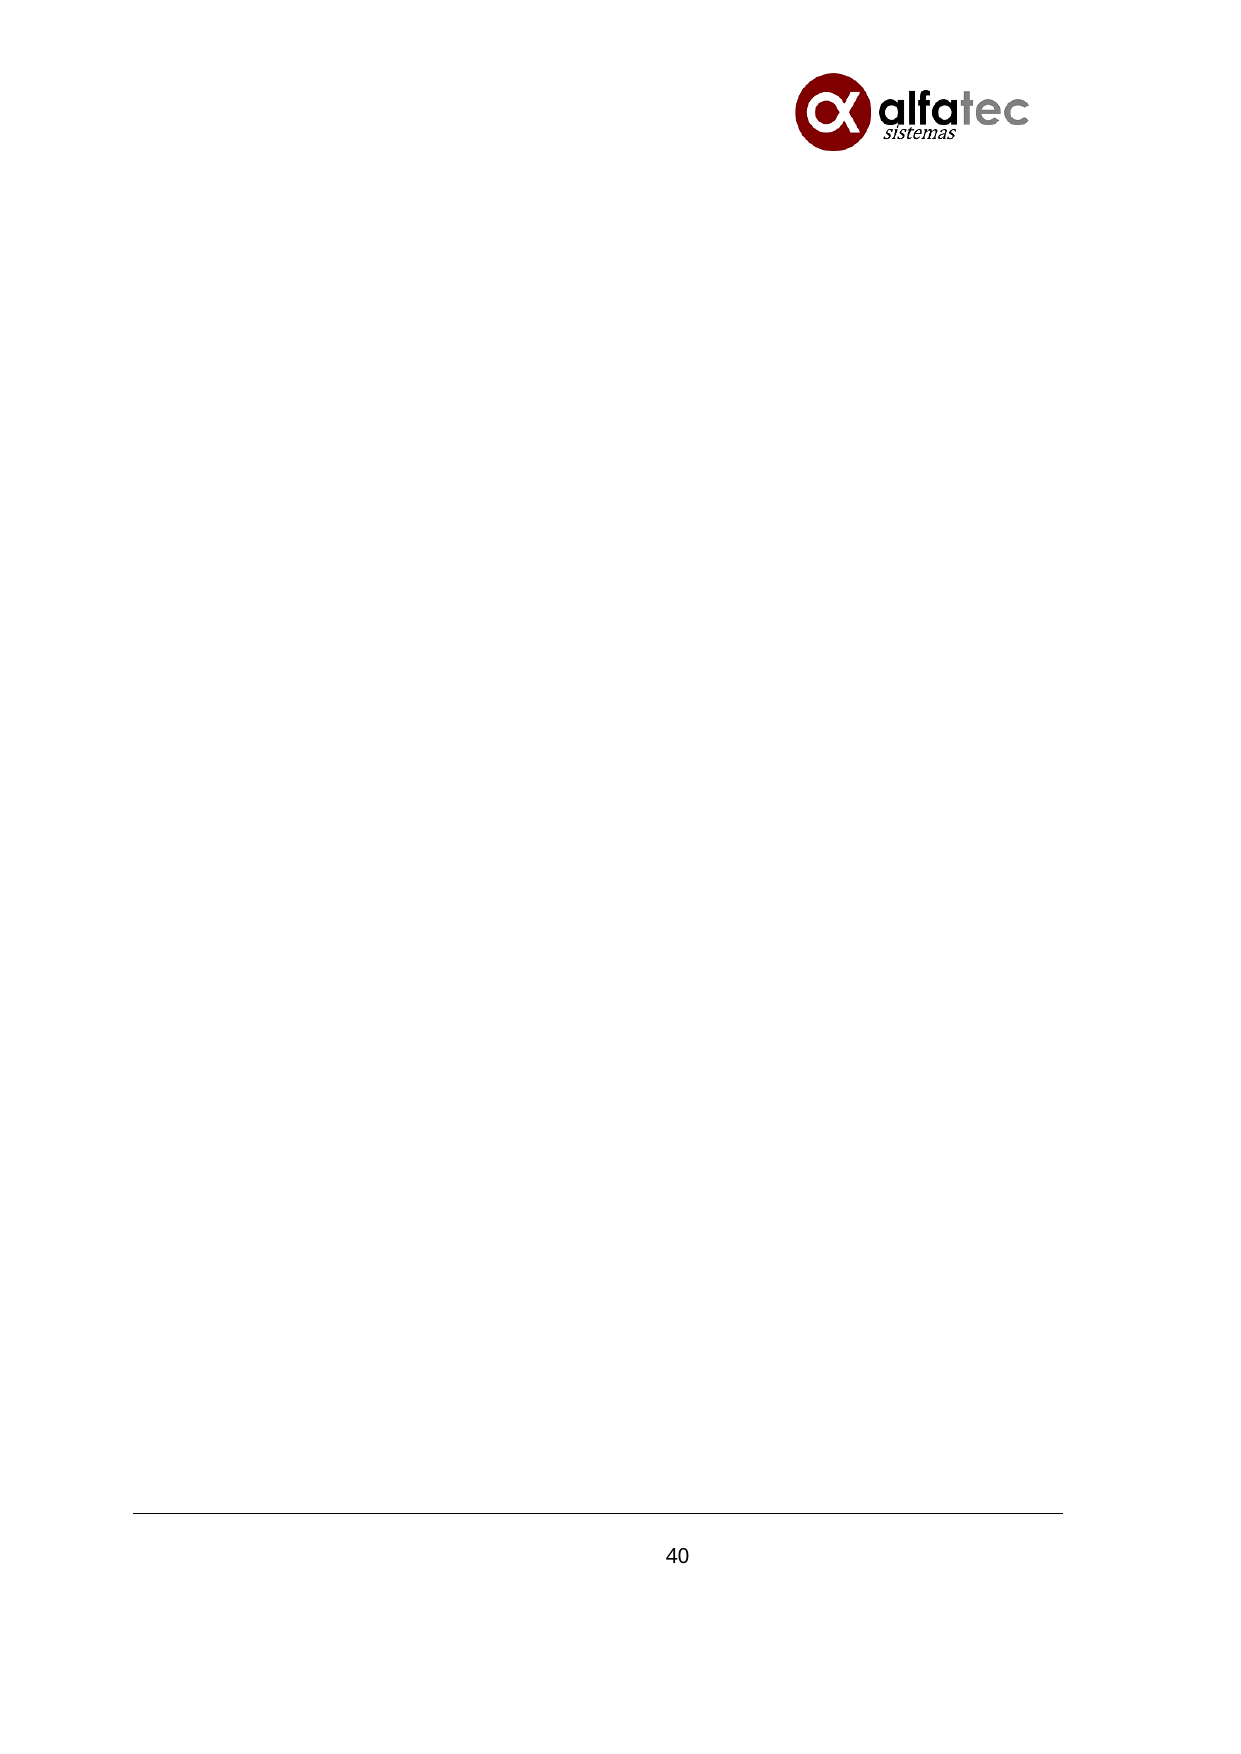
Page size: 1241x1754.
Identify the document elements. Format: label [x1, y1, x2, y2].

picture [795, 73, 1031, 151]
